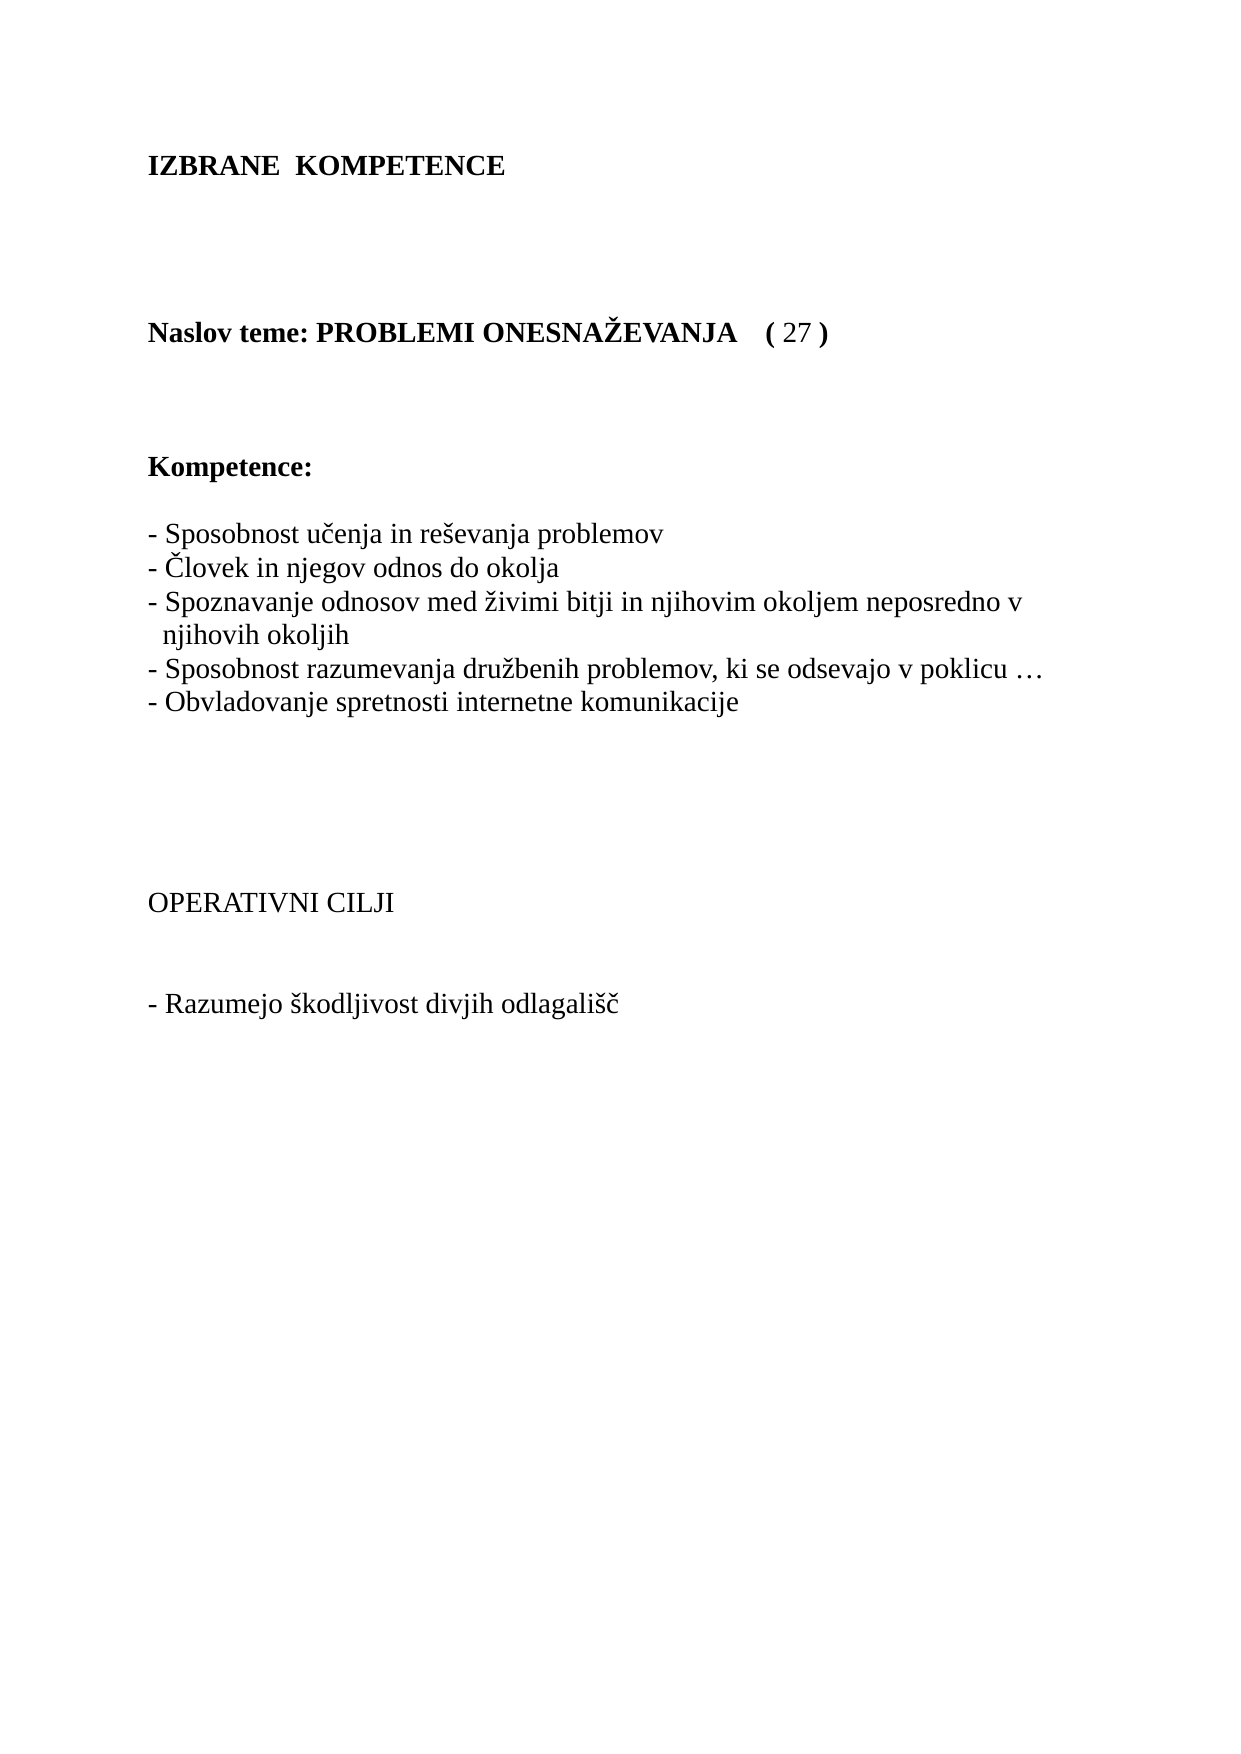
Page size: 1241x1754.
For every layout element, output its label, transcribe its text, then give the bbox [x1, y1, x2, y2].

text Naslov teme: PROBLEMI ONESNAŽEVANJA ( 27 ) [148, 315, 1093, 349]
text njihovih okoljih [148, 617, 1093, 651]
text - Spoznavanje odnosov med živimi bitji in njihovim okoljem neposredno v [148, 584, 1093, 617]
text Kompetence: [148, 449, 1093, 483]
text - Sposobnost razumevanja družbenih problemov, ki se odsevajo v poklicu … [148, 651, 1093, 684]
text - Sposobnost učenja in reševanja problemov [148, 517, 1093, 550]
text IZBRANE KOMPETENCE [148, 148, 1093, 181]
text OPERATIVNI CILJI [148, 886, 1093, 919]
text - Razumejo škodljivost divjih odlagališč [148, 986, 1093, 1020]
text - Obvladovanje spretnosti internetne komunikacije [148, 684, 1093, 718]
text - Človek in njegov odnos do okolja [148, 550, 1093, 584]
